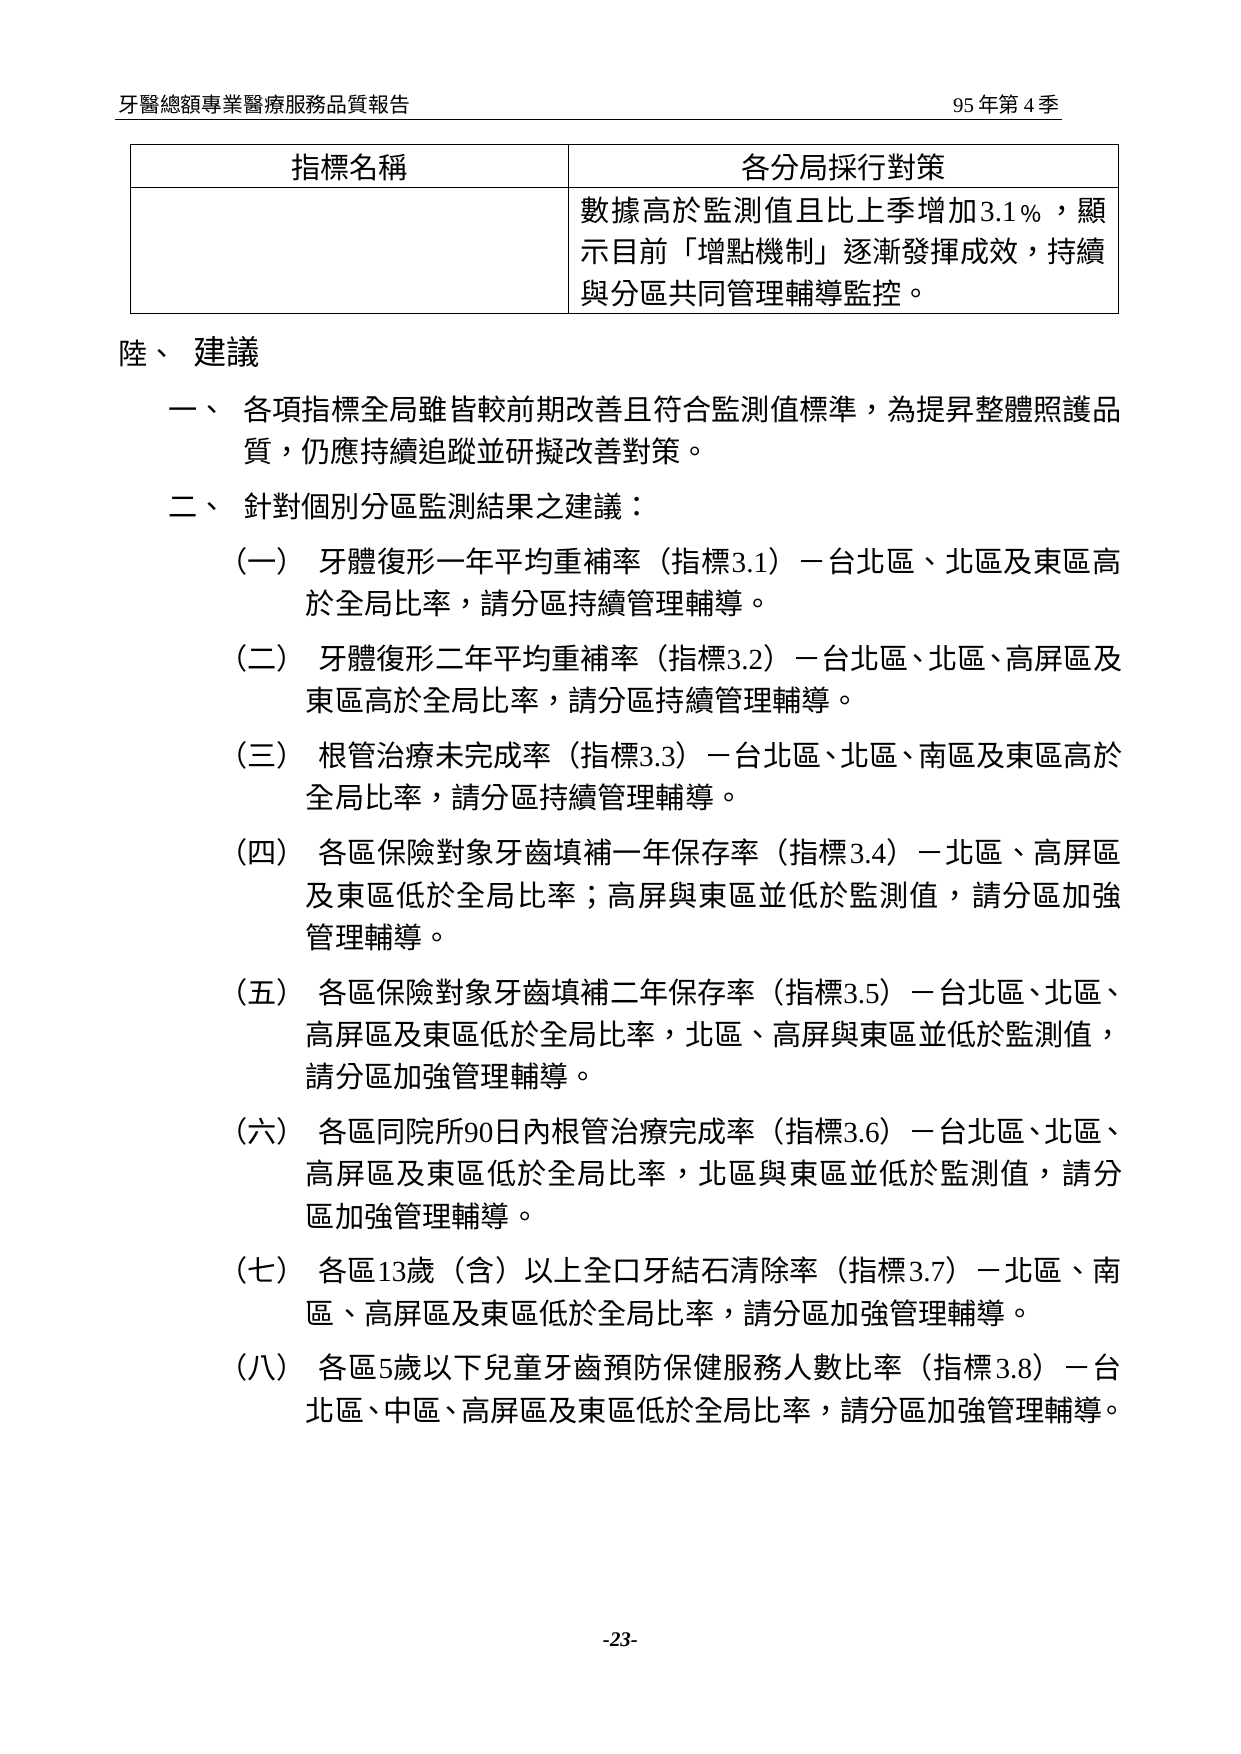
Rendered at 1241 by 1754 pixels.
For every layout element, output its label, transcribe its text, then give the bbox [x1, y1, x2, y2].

list 建議 [118, 326, 1122, 374]
list 牙體復形一年平均重補率（指標3.1）－台北區、北區及東區高於全局比率，請分區持續管理輔導。 [218, 538, 1122, 623]
table_header 指標名稱 [131, 145, 568, 187]
list 牙體復形二年平均重補率（指標3.2）－台北區、北區、高屏區及東區高於全局比率，請分區持續管理輔導。 [218, 636, 1122, 720]
table_header 各分局採行對策 [569, 145, 1118, 187]
table_cell 數據高於監測值且比上季增加3.1﹪，顯示目前「增點機制」逐漸發揮成效，持續與分區共同管理輔導監控。 [569, 188, 1118, 313]
list 各區保險對象牙齒填補一年保存率（指標3.4）－北區、高屏區及東區低於全局比率；高屏與東區並低於監測值，請分區加強管理輔導。 [218, 830, 1122, 957]
list 各項指標全局雖皆較前期改善且符合監測值標準，為提昇整體照護品質，仍應持續追蹤並研擬改善對策。 [168, 387, 1122, 471]
list 各區同院所90日內根管治療完成率（指標3.6）－台北區、北區、高屏區及東區低於全局比率，北區與東區並低於監測值，請分區加強管理輔導。 [218, 1108, 1122, 1235]
list 根管治療未完成率（指標3.3）－台北區、北區、南區及東區高於全局比率，請分區持續管理輔導。 [218, 733, 1122, 817]
list 各區5歲以下兒童牙齒預防保健服務人數比率（指標3.8）－台北區、中區、高屏區及東區低於全局比率，請分區加強管理輔導。 [218, 1345, 1122, 1429]
list 各區保險對象牙齒填補二年保存率（指標3.5）－台北區、北區、高屏區及東區低於全局比率，北區、高屏與東區並低於監測值，請分區加強管理輔導。 [218, 969, 1122, 1096]
list 針對個別分區監測結果之建議： [168, 484, 1122, 526]
list 各區13歲（含）以上全口牙結石清除率（指標3.7）－北區、南區、高屏區及東區低於全局比率，請分區加強管理輔導。 [218, 1248, 1122, 1332]
table_cell [131, 188, 568, 313]
